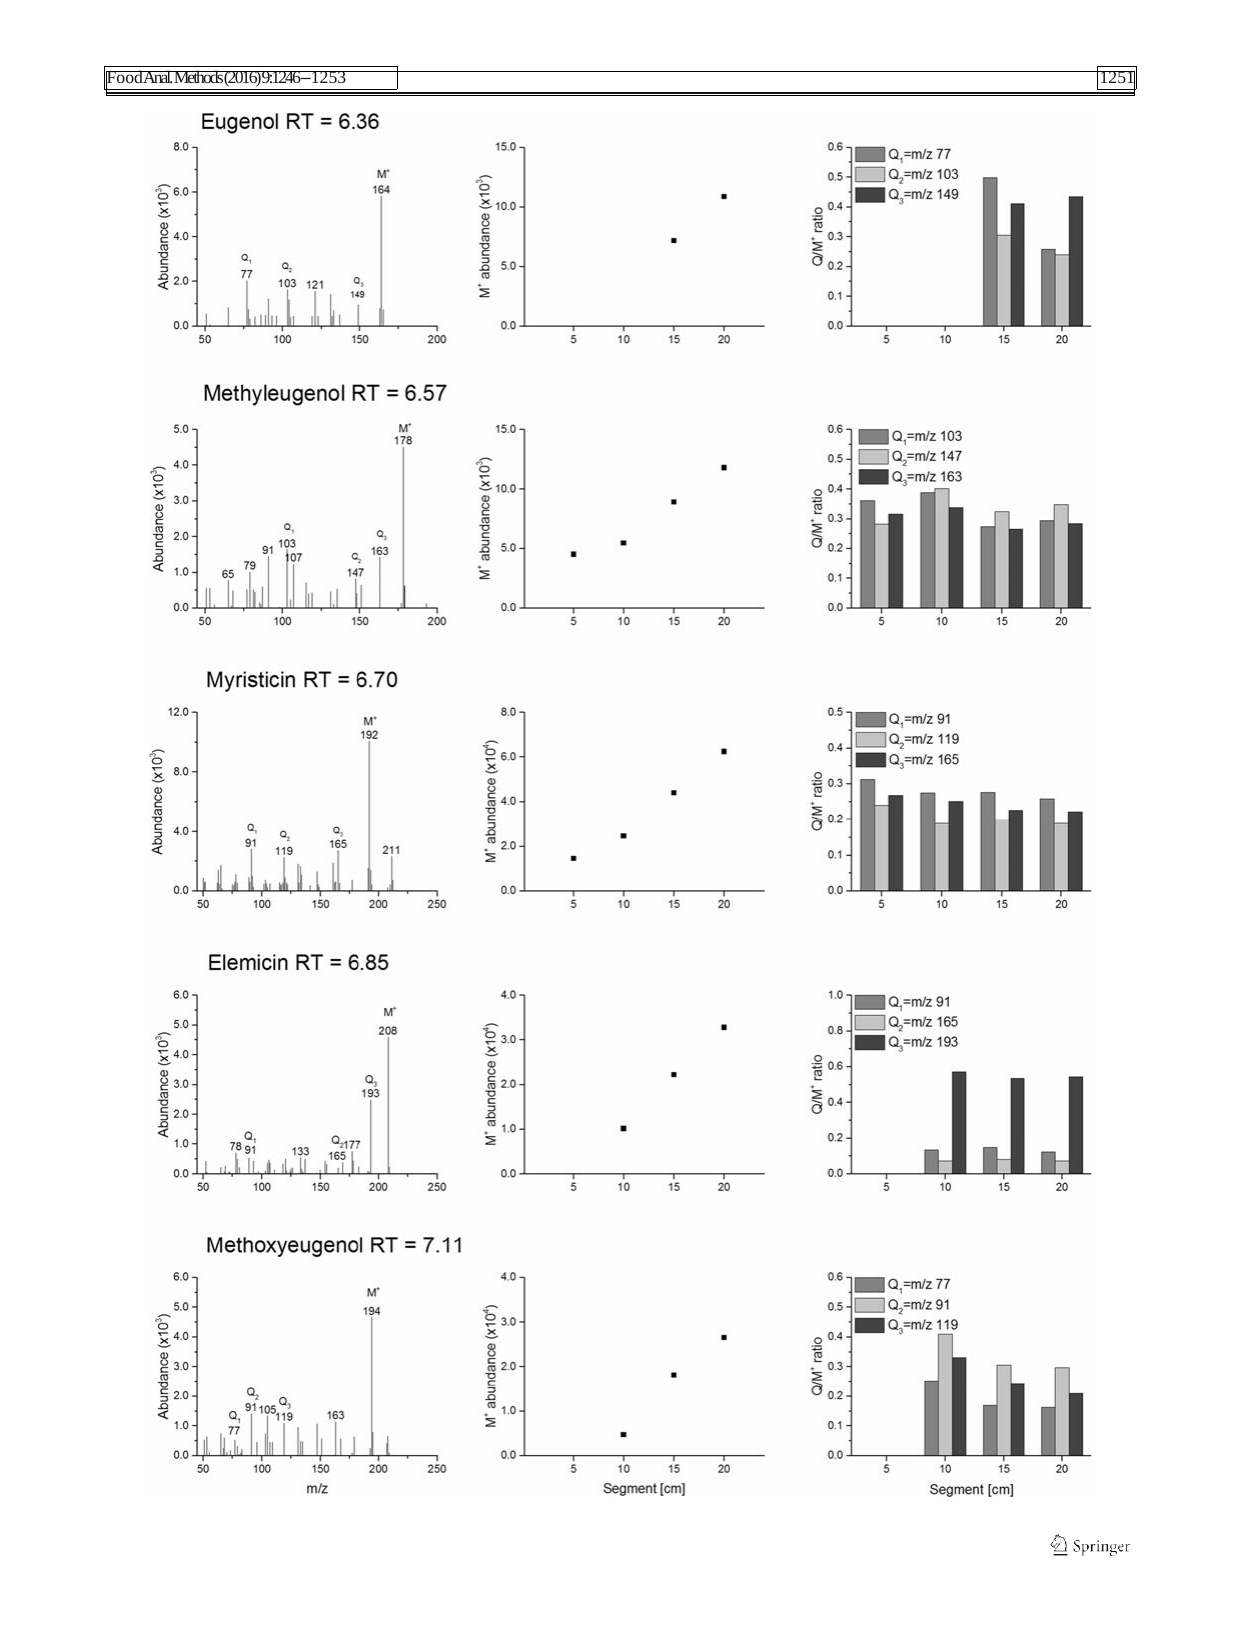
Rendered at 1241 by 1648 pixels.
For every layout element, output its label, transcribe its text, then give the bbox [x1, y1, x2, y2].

text [106, 67, 397, 71]
picture [149, 112, 1092, 1497]
text FoodAnal.Methods(2016)9:1246–1253 [107, 72, 397, 87]
text 1251 [1099, 67, 1136, 87]
picture [1050, 1534, 1130, 1556]
